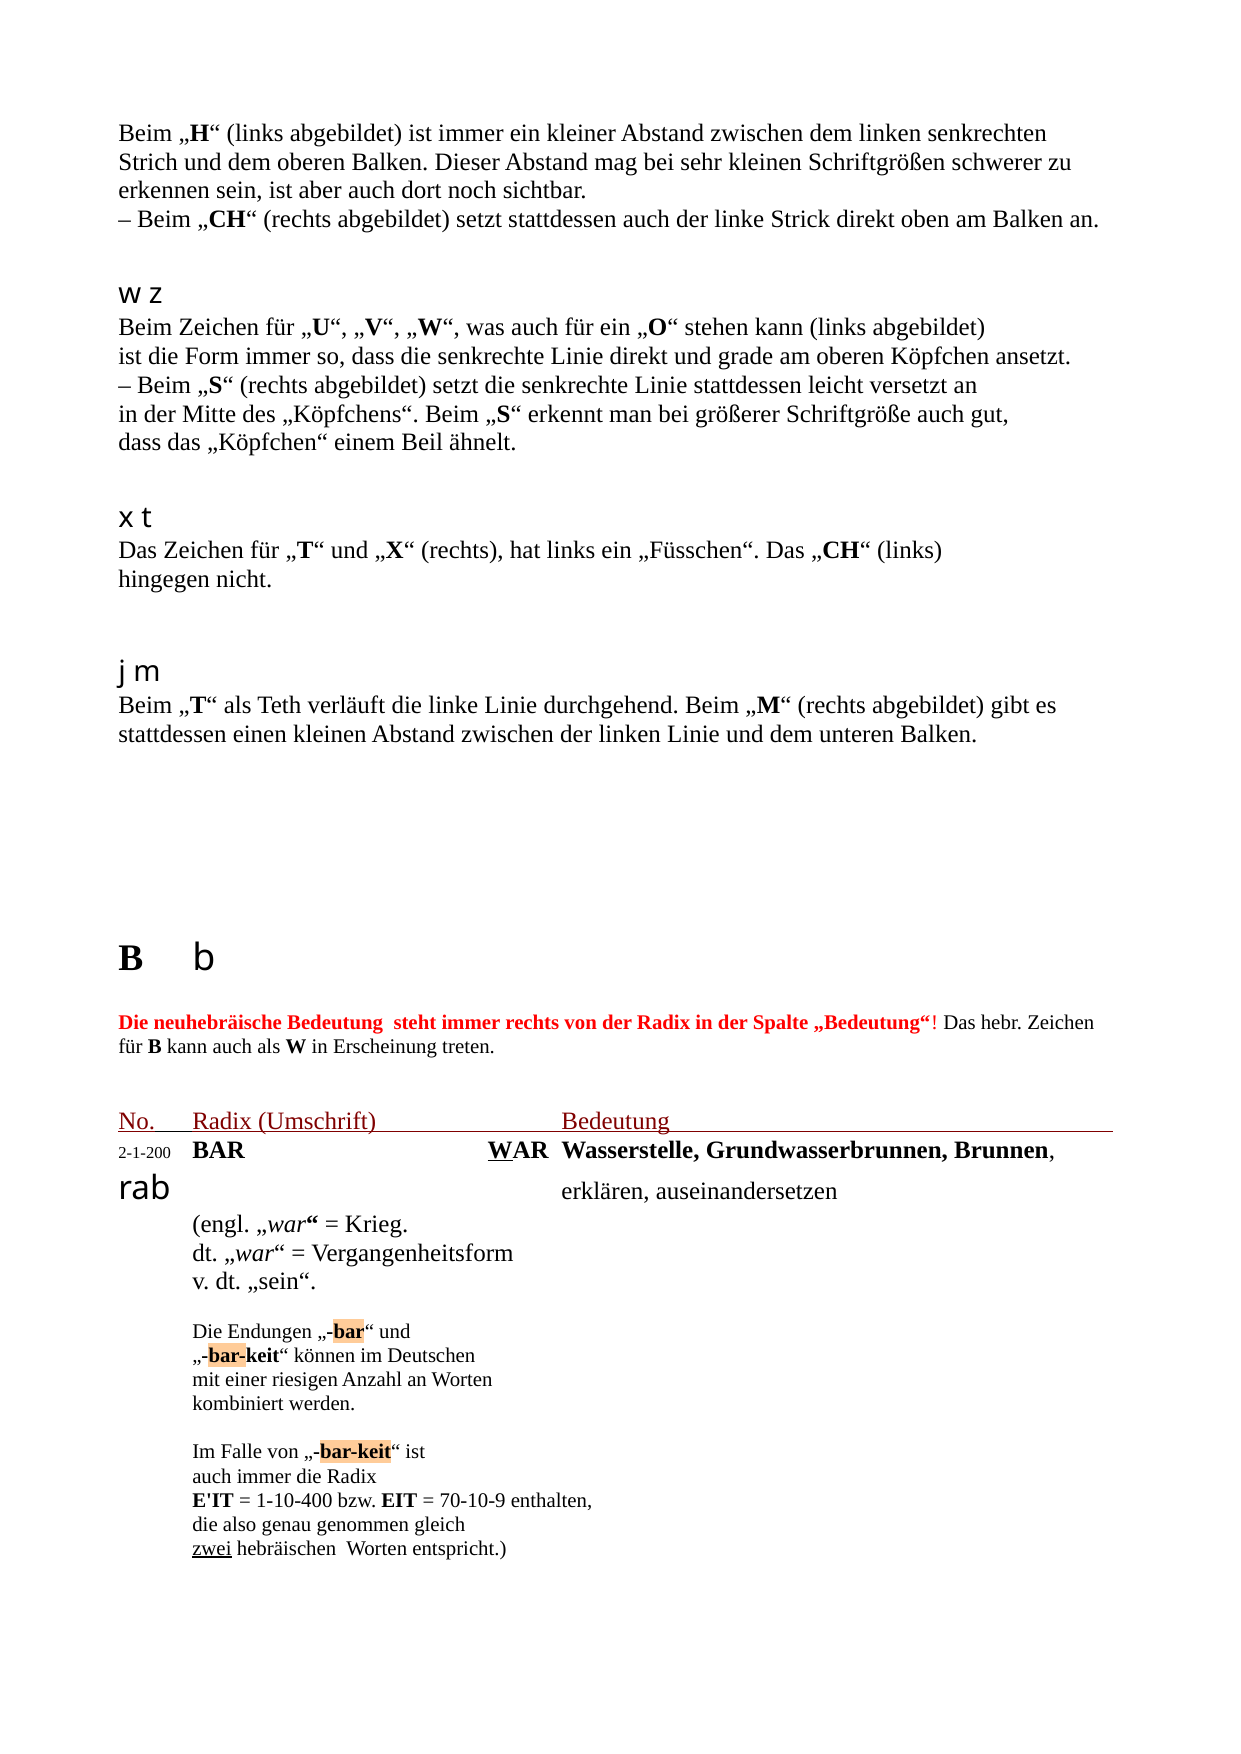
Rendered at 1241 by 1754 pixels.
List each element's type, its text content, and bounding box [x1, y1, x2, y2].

text rab erklären, auseinandersetzen [118, 1163, 1122, 1209]
text Beim „T“ als Teth verläuft die linke Linie durchgehend. Beim „M“ (rechts abgebildet) gibt es stattdessen einen kleinen Abstand zwischen der linken Linie und dem unteren Balken. [118, 690, 1122, 748]
text Die Endungen „-bar“ und [118, 1319, 1122, 1343]
text auch immer die Radix [118, 1463, 1122, 1488]
text x t [118, 496, 1122, 536]
text kombiniert werden. [118, 1391, 1122, 1415]
text j m [118, 651, 1122, 690]
text mit einer riesigen Anzahl an Worten [118, 1367, 1122, 1391]
text die also genau genommen gleich [118, 1512, 1122, 1536]
text zwei hebräischen Worten entspricht.) [118, 1536, 1122, 1560]
text dass das „Köpfchen“ einem Beil ähnelt. [118, 427, 1122, 456]
text dt. „war“ = Vergangenheitsform [118, 1238, 1122, 1266]
text B b [118, 930, 1122, 981]
text Beim Zeichen für „U“, „V“, „W“, was auch für ein „O“ stehen kann (links abgebildet) ist die Form immer so, dass die senkrechte Linie direkt und grade am oberen Köpfchen ansetzt. – Beim „S“ (rechts abgebildet) setzt die senkrechte Linie stattdessen leicht versetzt an [118, 312, 1122, 399]
text „-bar-keit“ können im Deutschen [118, 1343, 1122, 1367]
text Das Zeichen für „T“ und „X“ (rechts), hat links ein „Füsschen“. Das „CH“ (links) hingegen nicht. [118, 536, 1122, 593]
text w z [118, 273, 1122, 312]
text E'IT = 1-10-400 bzw. EIT = 70-10-9 enthalten, [118, 1488, 1122, 1512]
text 2-1-200 BAR WAR Wasserstelle, Grundwasserbrunnen, Brunnen, [118, 1135, 1122, 1163]
text v. dt. „sein“. [118, 1266, 1122, 1295]
text Im Falle von „-bar-keit“ ist [118, 1439, 1122, 1463]
text Beim „H“ (links abgebildet) ist immer ein kleiner Abstand zwischen dem linken senkrechten Strich und dem oberen Balken. Dieser Abstand mag bei sehr kleinen Schriftgrößen schwerer zu erkennen sein, ist aber auch dort noch sichtbar. – Beim „CH“ (rechts abgebildet) setzt stattdessen auch der linke Strick direkt oben am Balken an. [118, 118, 1122, 233]
text (engl. „war“ = Krieg. [118, 1209, 1122, 1238]
text in der Mitte des „Köpfchens“. Beim „S“ erkennt man bei größerer Schriftgröße auch gut, [118, 399, 1122, 427]
text No. Radix (Umschrift) Bedeutung [118, 1082, 1122, 1135]
text Die neuhebräische Bedeutung steht immer rechts von der Radix in der Spalte „Bedeutung“! Das hebr. Zeichen für B kann auch als W in Erscheinung treten. [118, 1010, 1122, 1058]
